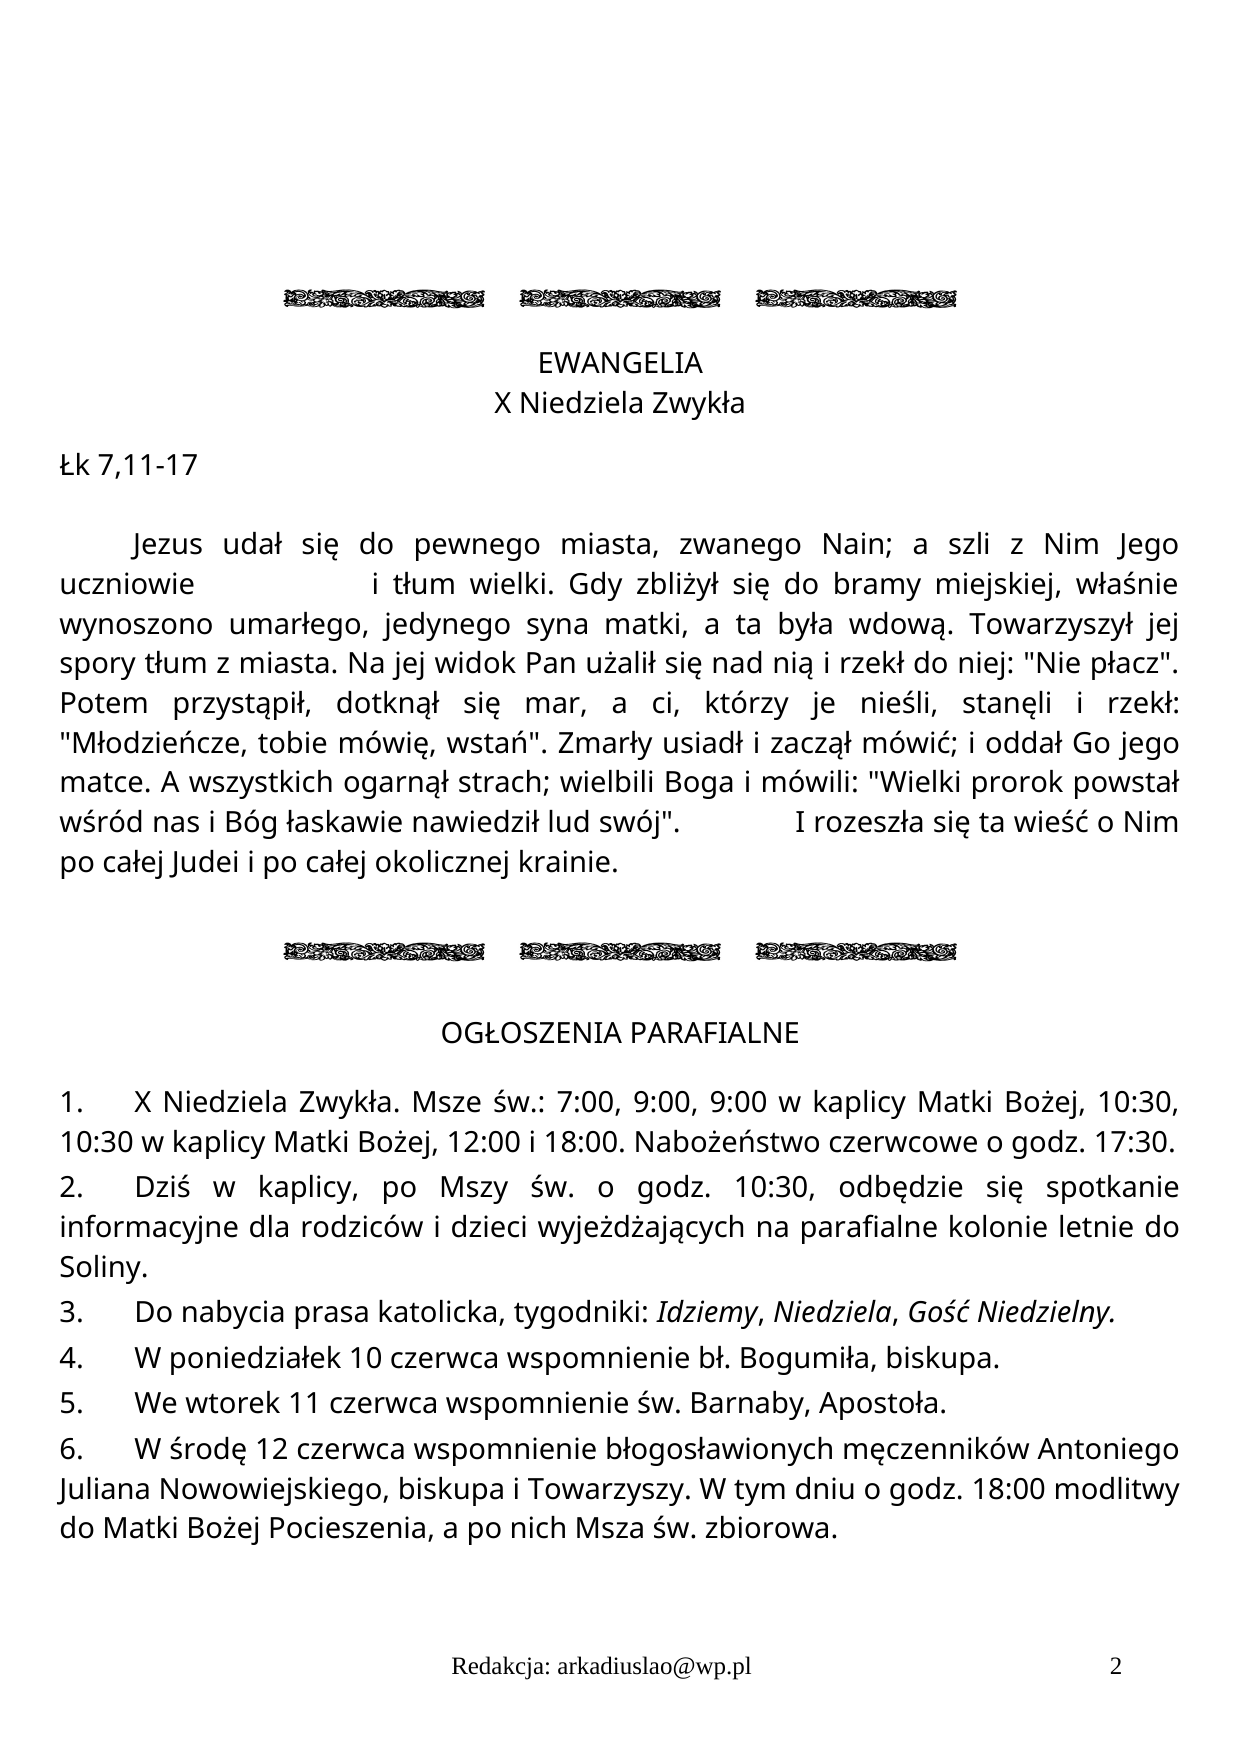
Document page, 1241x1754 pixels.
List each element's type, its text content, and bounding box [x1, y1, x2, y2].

list Do nabycia prasa katolicka, tygodniki: Idziemy, Niedziela, Gość Niedzielny. [59, 1292, 1181, 1331]
picture [754, 288, 958, 309]
picture [518, 288, 722, 309]
list X Niedziela Zwykła. Msze św.: 7:00, 9:00, 9:00 w kaplicy Matki Bożej, 10:30, 10:30 w kaplicy Matki Bożej, 12:00 i 18:00. Nabożeństwo czerwcowe o godz. 17:30. [59, 1081, 1181, 1161]
text OGŁOSZENIA PARAFIALNE [59, 1013, 1181, 1052]
picture [518, 941, 722, 962]
text Jezus udał się do pewnego miasta, zwanego Nain; a szli z Nim Jego uczniowie i tłum wielki. Gdy zbliżył się do bramy miejskiej, właśnie wynoszono umarłego, jedynego syna matki, a ta była wdową. Towarzyszył jej spory tłum z miasta. Na jej widok Pan użalił się nad nią i rzekł do niej: "Nie płacz". Potem przystąpił, dotknął się mar, a ci, którzy je nieśli, stanęli i rzekł: "Młodzieńcze, tobie mówię, wstań". Zmarły usiadł i zaczął mówić; i oddał Go jego matce. A wszystkich ogarnął strach; wielbili Boga i mówili: "Wielki prorok powstał wśród nas i Bóg łaskawie nawiedził lud swój". I rozeszła się ta wieść o Nim po całej Judei i po całej okolicznej krainie. [59, 524, 1181, 881]
text Łk 7,11-17 [59, 444, 1181, 484]
text EWANGELIA [59, 342, 1181, 382]
picture [282, 288, 486, 309]
list Dziś w kaplicy, po Mszy św. o godz. 10:30, odbędzie się spotkanie informacyjne dla rodziców i dzieci wyjeżdżających na parafialne kolonie letnie do Soliny. [59, 1167, 1181, 1286]
list We wtorek 11 czerwca wspomnienie św. Barnaby, Apostoła. [59, 1383, 1181, 1422]
text X Niedziela Zwykła [59, 382, 1181, 422]
list W poniedziałek 10 czerwca wspomnienie bł. Bogumiła, biskupa. [59, 1337, 1181, 1377]
picture [754, 941, 958, 962]
list W środę 12 czerwca wspomnienie błogosławionych męczenników Antoniego Juliana Nowowiejskiego, biskupa i Towarzyszy. W tym dniu o godz. 18:00 modlitwy do Matki Bożej Pocieszenia, a po nich Msza św. zbiorowa. [59, 1428, 1181, 1547]
picture [282, 941, 486, 962]
